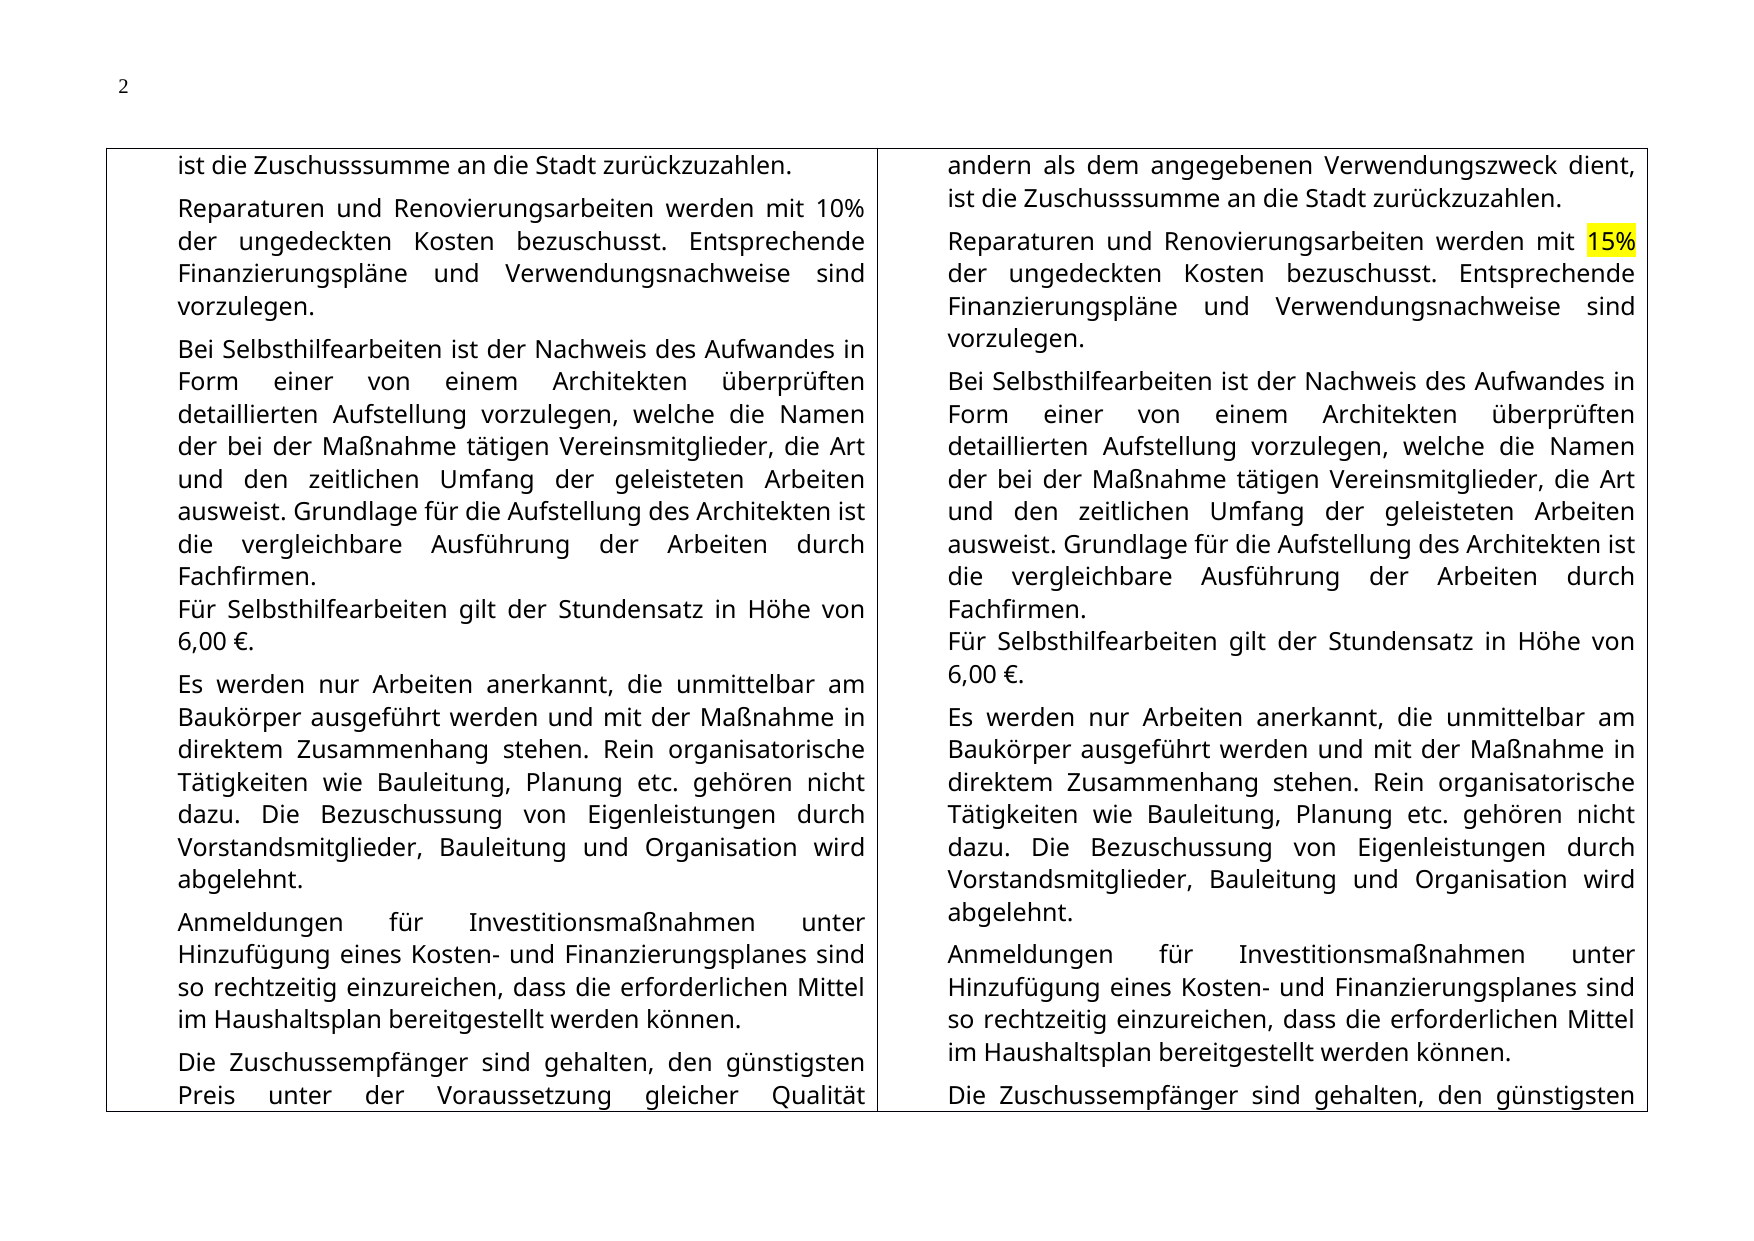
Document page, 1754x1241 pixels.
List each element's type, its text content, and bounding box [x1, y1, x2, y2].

table_header andern als dem angegebenen Verwendungszweck dient, ist die Zuschusssumme an die Stadt zurückzuzahlen. Reparaturen und Renovierungsarbeiten werden mit 15% der ungedeckten Kosten bezuschusst. Entsprechende Finanzierungspläne und Verwendungsnachweise sind vorzulegen. Bei Selbsthilfearbeiten ist der Nachweis des Aufwandes in Form einer von einem Architekten überprüften detaillierten Aufstellung vorzulegen, welche die Namen der bei der Maßnahme tätigen Vereinsmitglieder, die Art und den zeitlichen Umfang der geleisteten Arbeiten ausweist. Grundlage für die Aufstellung des Architekten ist die vergleichbare Ausführung der Arbeiten durch Fachfirmen. Für Selbsthilfearbeiten gilt der Stundensatz in Höhe von 6,00 €. Es werden nur Arbeiten anerkannt, die unmittelbar am Baukörper ausgeführt werden und mit der Maßnahme in direktem Zusammenhang stehen. Rein organisatorische Tätigkeiten wie Bauleitung, Planung etc. gehören nicht dazu. Die Bezuschussung von Eigenleistungen durch Vorstandsmitglieder, Bauleitung und Organisation wird abgelehnt. Anmeldungen für Investitionsmaßnahmen unter Hinzufügung eines Kosten- und Finanzierungsplanes sind so rechtzeitig einzureichen, dass die erforderlichen Mittel im Haushaltsplan bereitgestellt werden können. Die Zuschussempfänger sind gehalten, den günstigsten [878, 149, 1647, 1111]
table_header ist die Zuschusssumme an die Stadt zurückzuzahlen. Reparaturen und Renovierungsarbeiten werden mit 10% der ungedeckten Kosten bezuschusst. Entsprechende Finanzierungspläne und Verwendungsnachweise sind vorzulegen. Bei Selbsthilfearbeiten ist der Nachweis des Aufwandes in Form einer von einem Architekten überprüften detaillierten Aufstellung vorzulegen, welche die Namen der bei der Maßnahme tätigen Vereinsmitglieder, die Art und den zeitlichen Umfang der geleisteten Arbeiten ausweist. Grundlage für die Aufstellung des Architekten ist die vergleichbare Ausführung der Arbeiten durch Fachfirmen. Für Selbsthilfearbeiten gilt der Stundensatz in Höhe von 6,00 €. Es werden nur Arbeiten anerkannt, die unmittelbar am Baukörper ausgeführt werden und mit der Maßnahme in direktem Zusammenhang stehen. Rein organisatorische Tätigkeiten wie Bauleitung, Planung etc. gehören nicht dazu. Die Bezuschussung von Eigenleistungen durch Vorstandsmitglieder, Bauleitung und Organisation wird abgelehnt. Anmeldungen für Investitionsmaßnahmen unter Hinzufügung eines Kosten- und Finanzierungsplanes sind so rechtzeitig einzureichen, dass die erforderlichen Mittel im Haushaltsplan bereitgestellt werden können. Die Zuschussempfänger sind gehalten, den günstigsten Preis unter der Voraussetzung gleicher Qualität [107, 149, 877, 1111]
